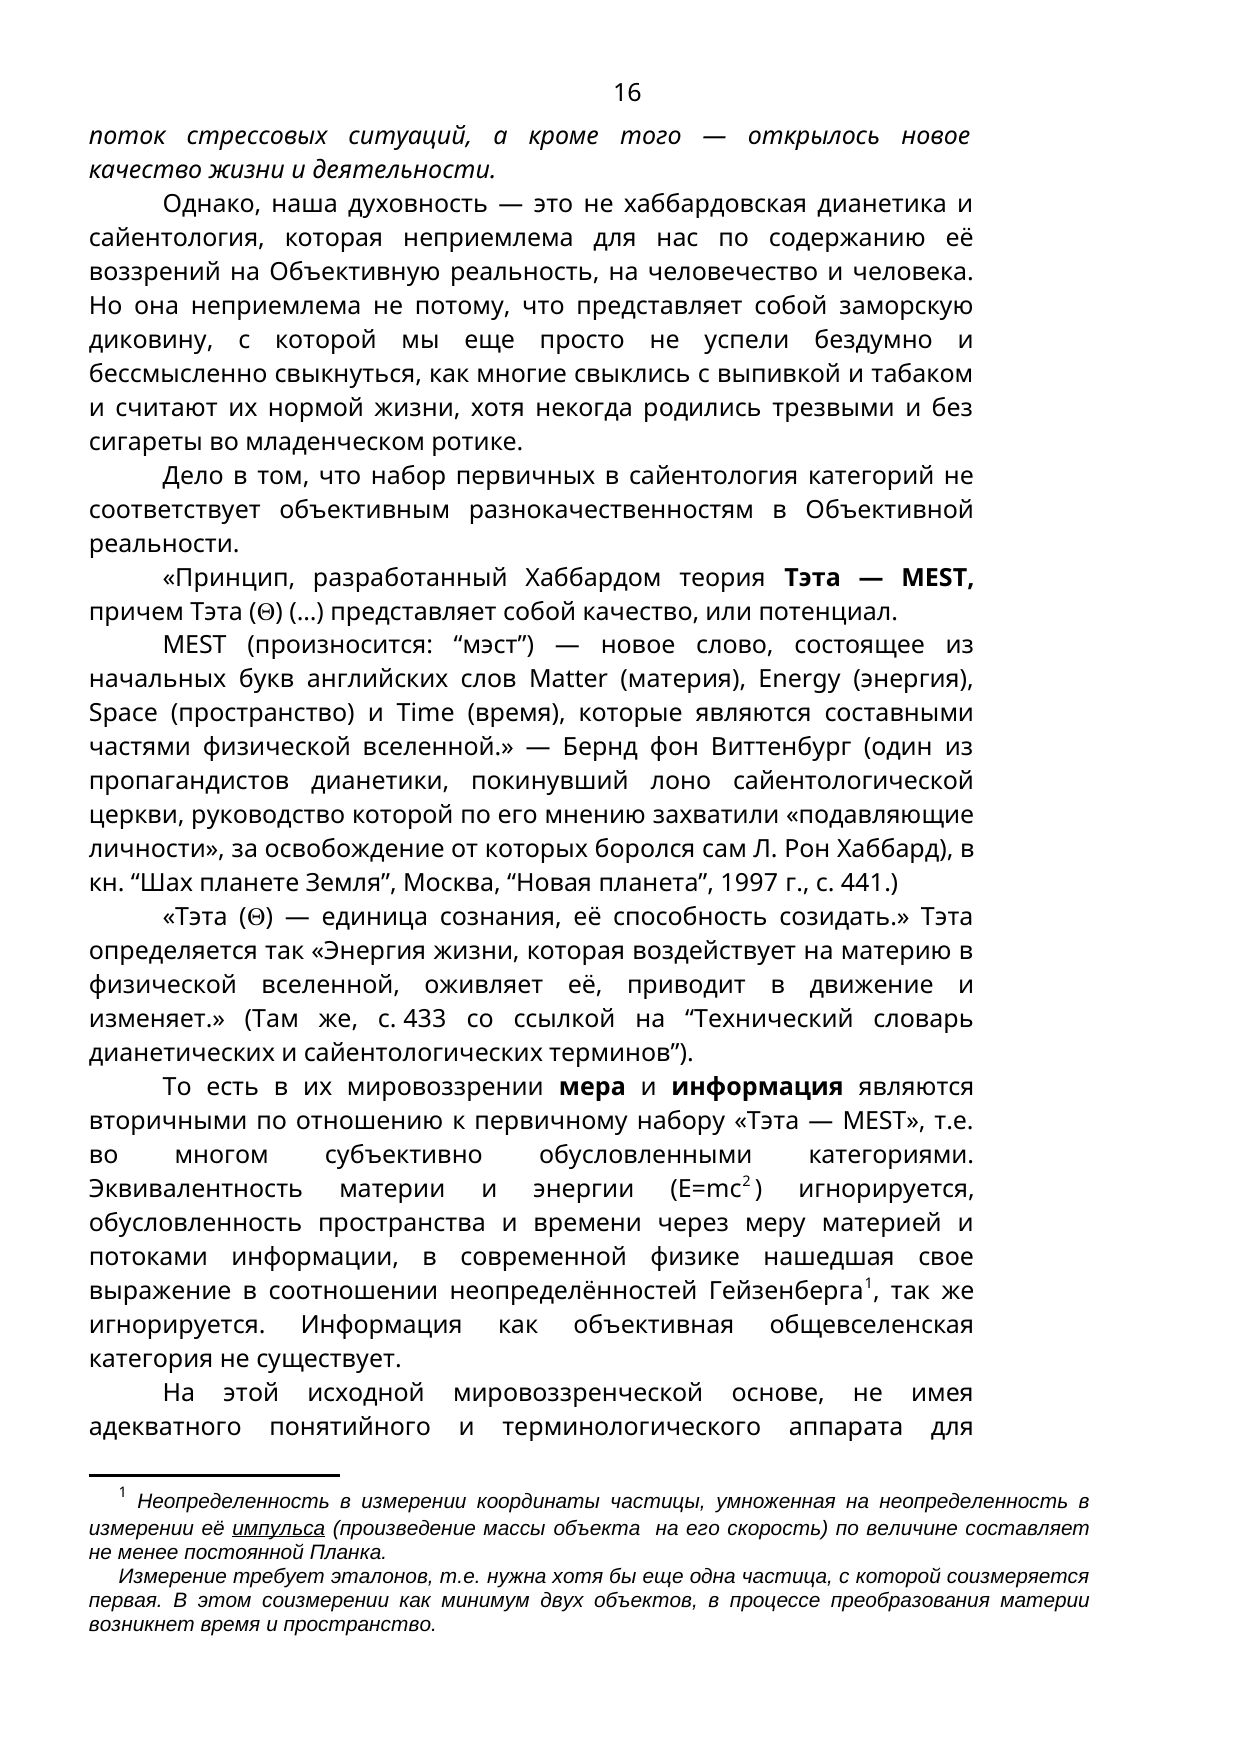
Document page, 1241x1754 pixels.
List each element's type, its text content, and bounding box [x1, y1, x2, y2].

text На этой исходной мировоззренческой основе, не имея адекватного понятийного и терминологического аппарата для [89, 1374, 974, 1442]
text поток стрессовых ситуаций, а кроме того — открылось новое качество жизни и деятельности. [89, 118, 974, 186]
text То есть в их мировоззрении мера и информация являются вторичными по отношению к первичному набору «Тэта — MEST», т.е. во многом субъективно обусловленными категориями. Эквивалентность материи и энергии (E=mc2 ) игнорируется, обусловленность пространства и времени через меру материей и потоками информации, в современной физике нашедшая свое выражение в соотношении неопределённостей Гейзенберга, так же игнорируется. Информация как объективная общевселенская категория не существует. [89, 1069, 974, 1374]
text «Принцип, разработанный Хаббардом теория Тэта — MEST, причем Тэта () (...) представляет собой качество, или потенциал. [89, 559, 974, 627]
text «Тэта () — единица сознания, её способность созидать.» Тэта определяется так «Энергия жизни, которая воздействует на материю в физической вселенной, оживляет её, приводит в движение и изменяет.» (Там же, с. 433 со ссылкой на “Технический словарь дианетических и сайентологических терминов”). [89, 899, 974, 1069]
text Однако, наша духовность — это не хаббардовская дианетика и сайентология, которая неприемлема для нас по содержанию её воззрений на Объективную реальность, на человечество и человека. Но она неприемлема не потому, что представляет собой заморскую диковину, с которой мы еще просто не успели бездумно и бессмысленно свыкнуться, как многие свыклись с выпивкой и табаком и считают их нормой жизни, хотя некогда родились трезвыми и без сигареты во младенческом ротике. [89, 186, 974, 458]
text Измерение требует эталонов, т.е. нужна хотя бы еще одна частица, с которой соизмеряется первая. В этом соизмерении как минимум двух объектов, в процессе преобразования материи возникнет время и пространство. [89, 1564, 1092, 1636]
text Дело в том, что набор первичных в сайентология категорий не соответствует объективным разнокачественностям в Объективной реальности. [89, 458, 974, 559]
text Неопределенность в измерении координаты частицы, умноженная на неопределенность в измерении её импульса (произведение массы объекта на его скорость) по величине составляет не менее постоянной Планка. [89, 1482, 1092, 1564]
text MEST (произносится: “мэст”) — новое слово, состоящее из начальных букв английских слов Matter (материя), Energy (энергия), Space (пространство) и Time (время), которые являются составными частями физической вселенной.» — Бернд фон Виттенбург (один из пропагандистов дианетики, покинувший лоно сайентологической церкви, руководство которой по его мнению захватили «подавляющие личности», за освобождение от которых боролся сам Л. Рон Хаббард), в кн. “Шах планете Земля”, Москва, “Новая планета”, 1997 г., с. 441.) [89, 627, 974, 899]
